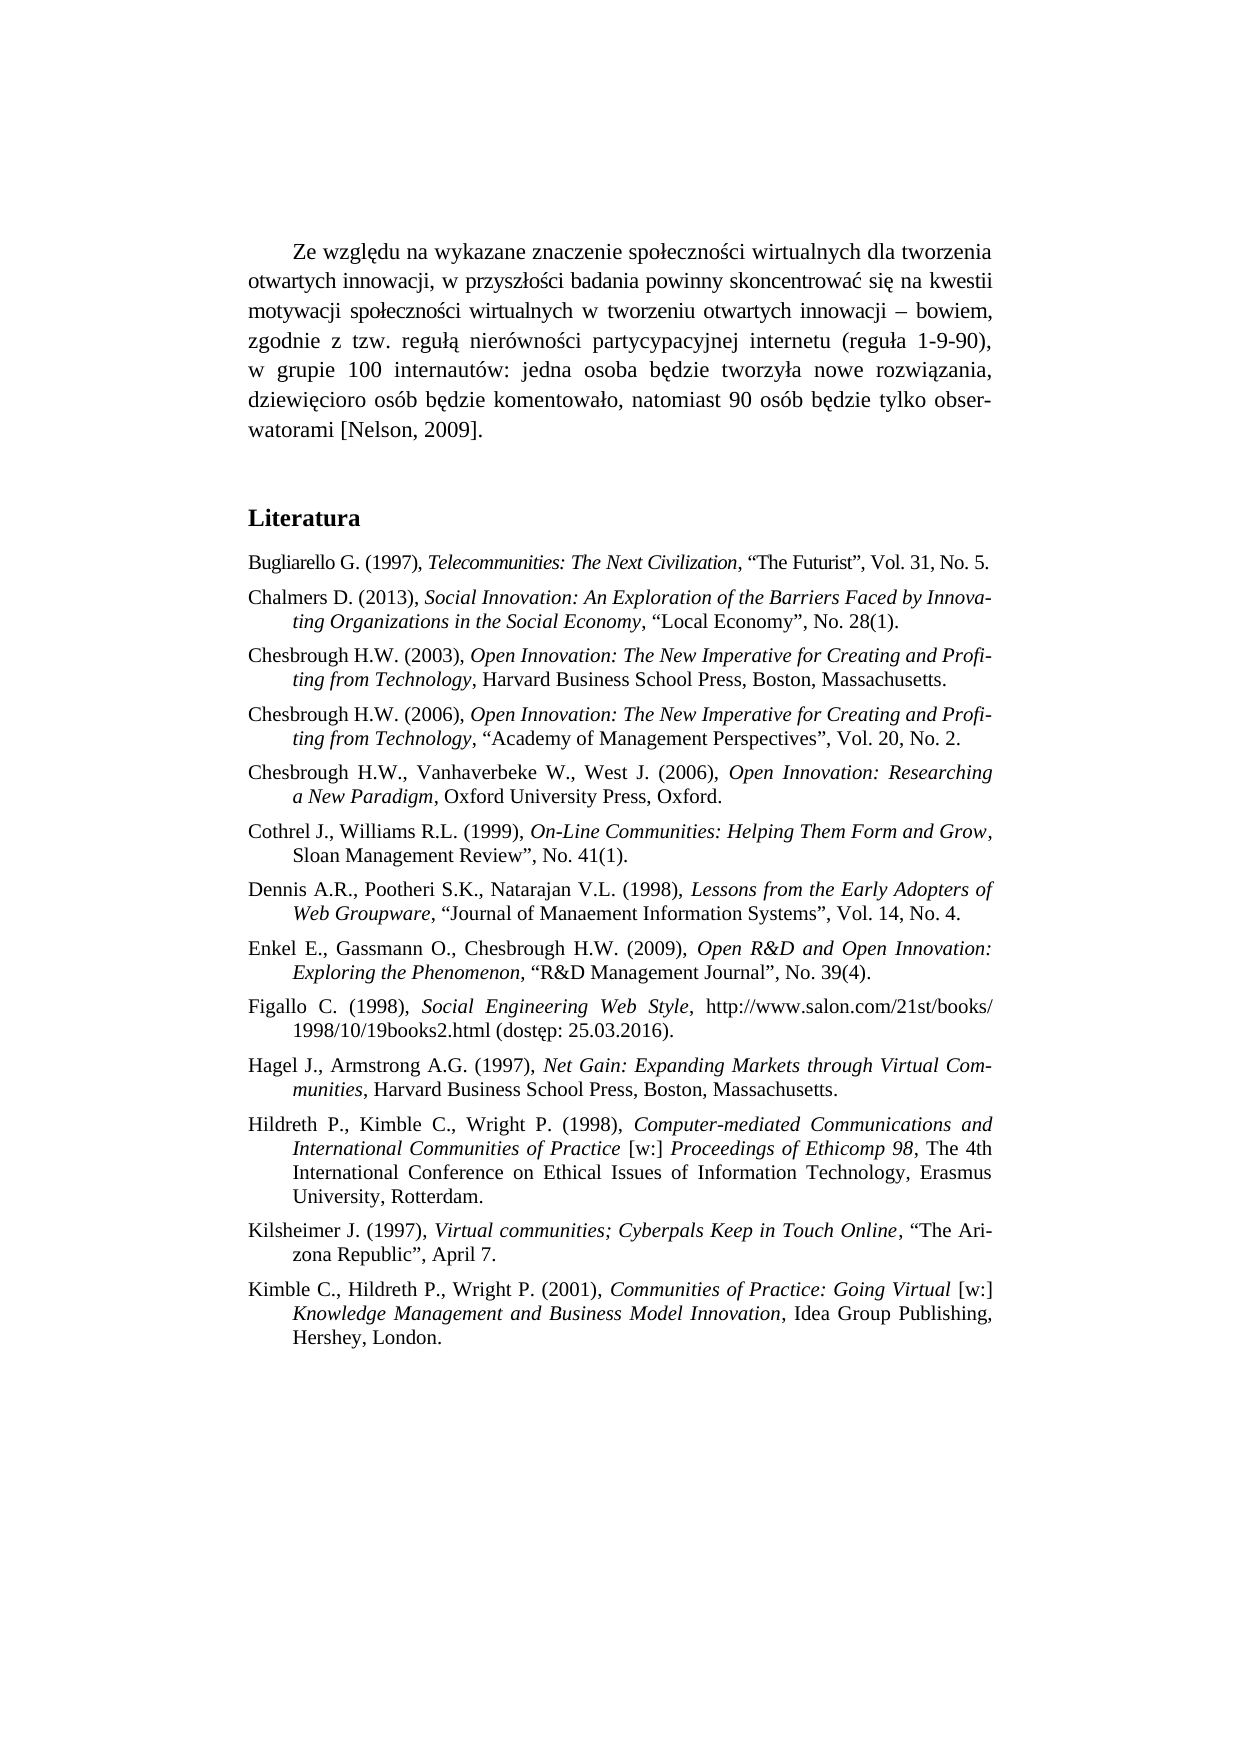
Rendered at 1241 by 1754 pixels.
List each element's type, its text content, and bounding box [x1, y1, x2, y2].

text Chesbrough H.W. (2003), Open Innovation: The New Imperative for Creating and Profi- ting from Technology, Harvard Business School Press, Boston, Massachusetts. [248, 643, 993, 691]
text Hagel J., Armstrong A.G. (1997), Net Gain: Expanding Markets through Virtual Com- munities, Harvard Business School Press, Boston, Massachusetts. [248, 1053, 993, 1101]
text Ze względu na wykazane znaczenie społeczności wirtualnych dla tworzenia otwartych innowacji, w przyszłości badania powinny skoncentrować się na kwestii motywacji społeczności wirtualnych w tworzeniu otwartych innowacji – bowiem, zgodnie z tzw. regułą nierówności partycypacyjnej internetu (reguła 1-9-90), w grupie 100 internautów: jedna osoba będzie tworzyła nowe rozwiązania, dziewięcioro osób będzie komentowało, natomiast 90 osób będzie tylko obser- watorami [Nelson, 2009]. [248, 238, 993, 442]
text ting Organizations in the Social Economy, “Local Economy”, No. 28(1). [292, 609, 1065, 633]
text Dennis A.R., Pootheri S.K., Natarajan V.L. (1998), Lessons from the Early Adopters of Web Groupware, “Journal of Manaement Information Systems”, Vol. 14, No. 4. [248, 877, 993, 925]
text Figallo C. (1998), Social Engineering Web Style, http://www.salon.com/21st/books/ 1998/10/19books2.html (dostęp: 25.03.2016). [248, 994, 993, 1042]
text Enkel E., Gassmann O., Chesbrough H.W. (2009), Open R&D and Open Innovation: Exploring the Phenomenon, “R&D Management Journal”, No. 39(4). [248, 936, 993, 984]
text Kimble C., Hildreth P., Wright P. (2001), Communities of Practice: Going Virtual [w:] Knowledge Management and Business Model Innovation, Idea Group Publishing, Hershey, London. [248, 1277, 993, 1349]
text Chesbrough H.W. (2006), Open Innovation: The New Imperative for Creating and Profi- ting from Technology, “Academy of Management Perspectives”, Vol. 20, No. 2. [248, 702, 993, 750]
text Chesbrough H.W., Vanhaverbeke W., West J. (2006), Open Innovation: Researching a New Paradigm, Oxford University Press, Oxford. [248, 760, 993, 808]
subtitle Literatura [248, 503, 1065, 532]
text Cothrel J., Williams R.L. (1999), On-Line Communities: Helping Them Form and Grow, Sloan Management Review”, No. 41(1). [248, 819, 992, 867]
text Hildreth P., Kimble C., Wright P. (1998), Computer-mediated Communications and International Communities of Practice [w:] Proceedings of Ethicomp 98, The 4th International Conference on Ethical Issues of Information Technology, Erasmus University, Rotterdam. [248, 1111, 993, 1208]
text Kilsheimer J. (1997), Virtual communities; Cyberpals Keep in Touch Online, “The Ari- zona Republic”, April 7. [248, 1218, 993, 1266]
text Bugliarello G. (1997), Telecommunities: The Next Civilization, “The Futurist”, Vol. 31, No. 5. Chalmers D. (2013), Social Innovation: An Exploration of the Barriers Faced by Innova- [248, 540, 994, 609]
